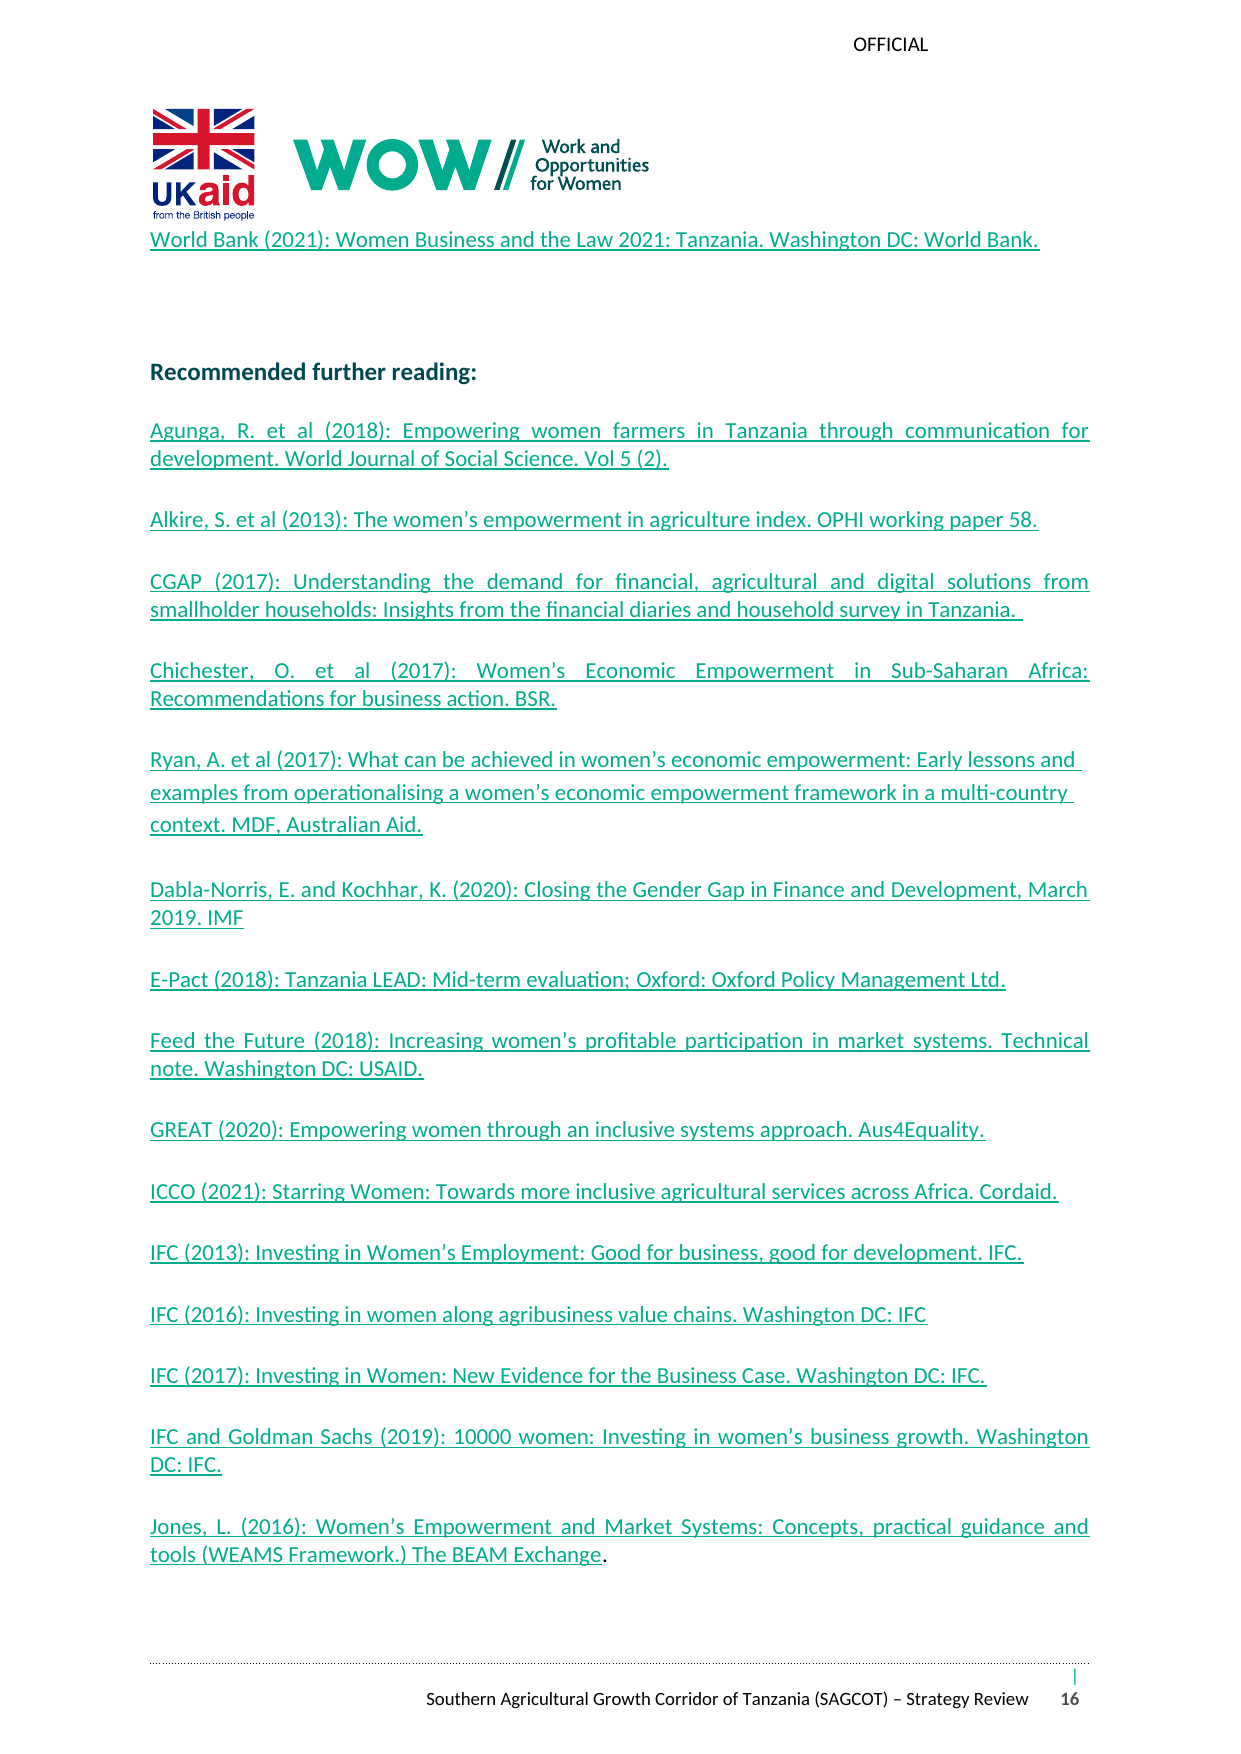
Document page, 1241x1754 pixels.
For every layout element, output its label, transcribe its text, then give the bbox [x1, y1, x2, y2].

text IFC and Goldman Sachs (2019): 10000 women: Investing in women’s business growth. Washington [150, 1422, 1090, 1447]
text Feed the Future (2018): Increasing women’s profitable participation in market systems. Technical [150, 1026, 1090, 1050]
text Ryan, A. et al (2017): What can be achieved in women’s economic empowerment: Early lessons and examples from operationalising a women’s economic empowerment framework in a multi-country context. MDF, Australian Aid. [150, 746, 1090, 838]
subtitle Recommended further reading: [150, 356, 1090, 387]
text GREAT (2020): Empowering women through an inclusive systems approach. Aus4Equality. [150, 1116, 1090, 1144]
text smallholder households: Insights from the financial diaries and household survey in Tanzania. [150, 592, 1090, 623]
text IFC (2016): Investing in women along agribusiness value chains. Washington DC: IFC [150, 1300, 1090, 1328]
text Chichester, O. et al (2017): Women’s Economic Empowerment in Sub-Saharan Africa: [150, 656, 1090, 680]
text IFC (2017): Investing in Women: New Evidence for the Business Case. Washington DC: IFC. [150, 1361, 1090, 1389]
text ICCO (2021): Starring Women: Towards more inclusive agricultural services across Africa. Cordaid. [150, 1177, 1090, 1205]
text E-Pact (2018): Tanzania LEAD: Mid-term evaluation; Oxford: Oxford Policy Management Ltd. [150, 965, 1090, 993]
text development. World Journal of Social Science. Vol 5 (2). [150, 442, 1090, 472]
text tools (WEAMS Framework.) The BEAM Exchange. [150, 1537, 1090, 1568]
text Alkire, S. et al (2013): The women’s empowerment in agriculture index. OPHI working paper 58. [150, 506, 1090, 533]
text Agunga, R. et al (2018): Empowering women farmers in Tanzania through communication for [150, 416, 1090, 440]
text IFC (2013): Investing in Women’s Employment: Good for business, good for development. IFC. [150, 1238, 1090, 1266]
text CGAP (2017): Understanding the demand for financial, agricultural and digital solutions from [150, 567, 1090, 591]
text note. Washington DC: USAID. [150, 1052, 1090, 1082]
text Dabla-Norris, E. and Kochhar, K. (2020): Closing the Gender Gap in Finance and Development, March [150, 876, 1090, 900]
text Jones, L. (2016): Women’s Empowerment and Market Systems: Concepts, practical guidance and [150, 1512, 1090, 1536]
text Recommendations for business action. BSR. [150, 682, 1090, 712]
text 2019. IMF [150, 901, 1090, 932]
text World Bank (2021): Women Business and the Law 2021: Tanzania. Washington DC: World Bank. [150, 225, 1090, 253]
text DC: IFC. [150, 1448, 1090, 1478]
